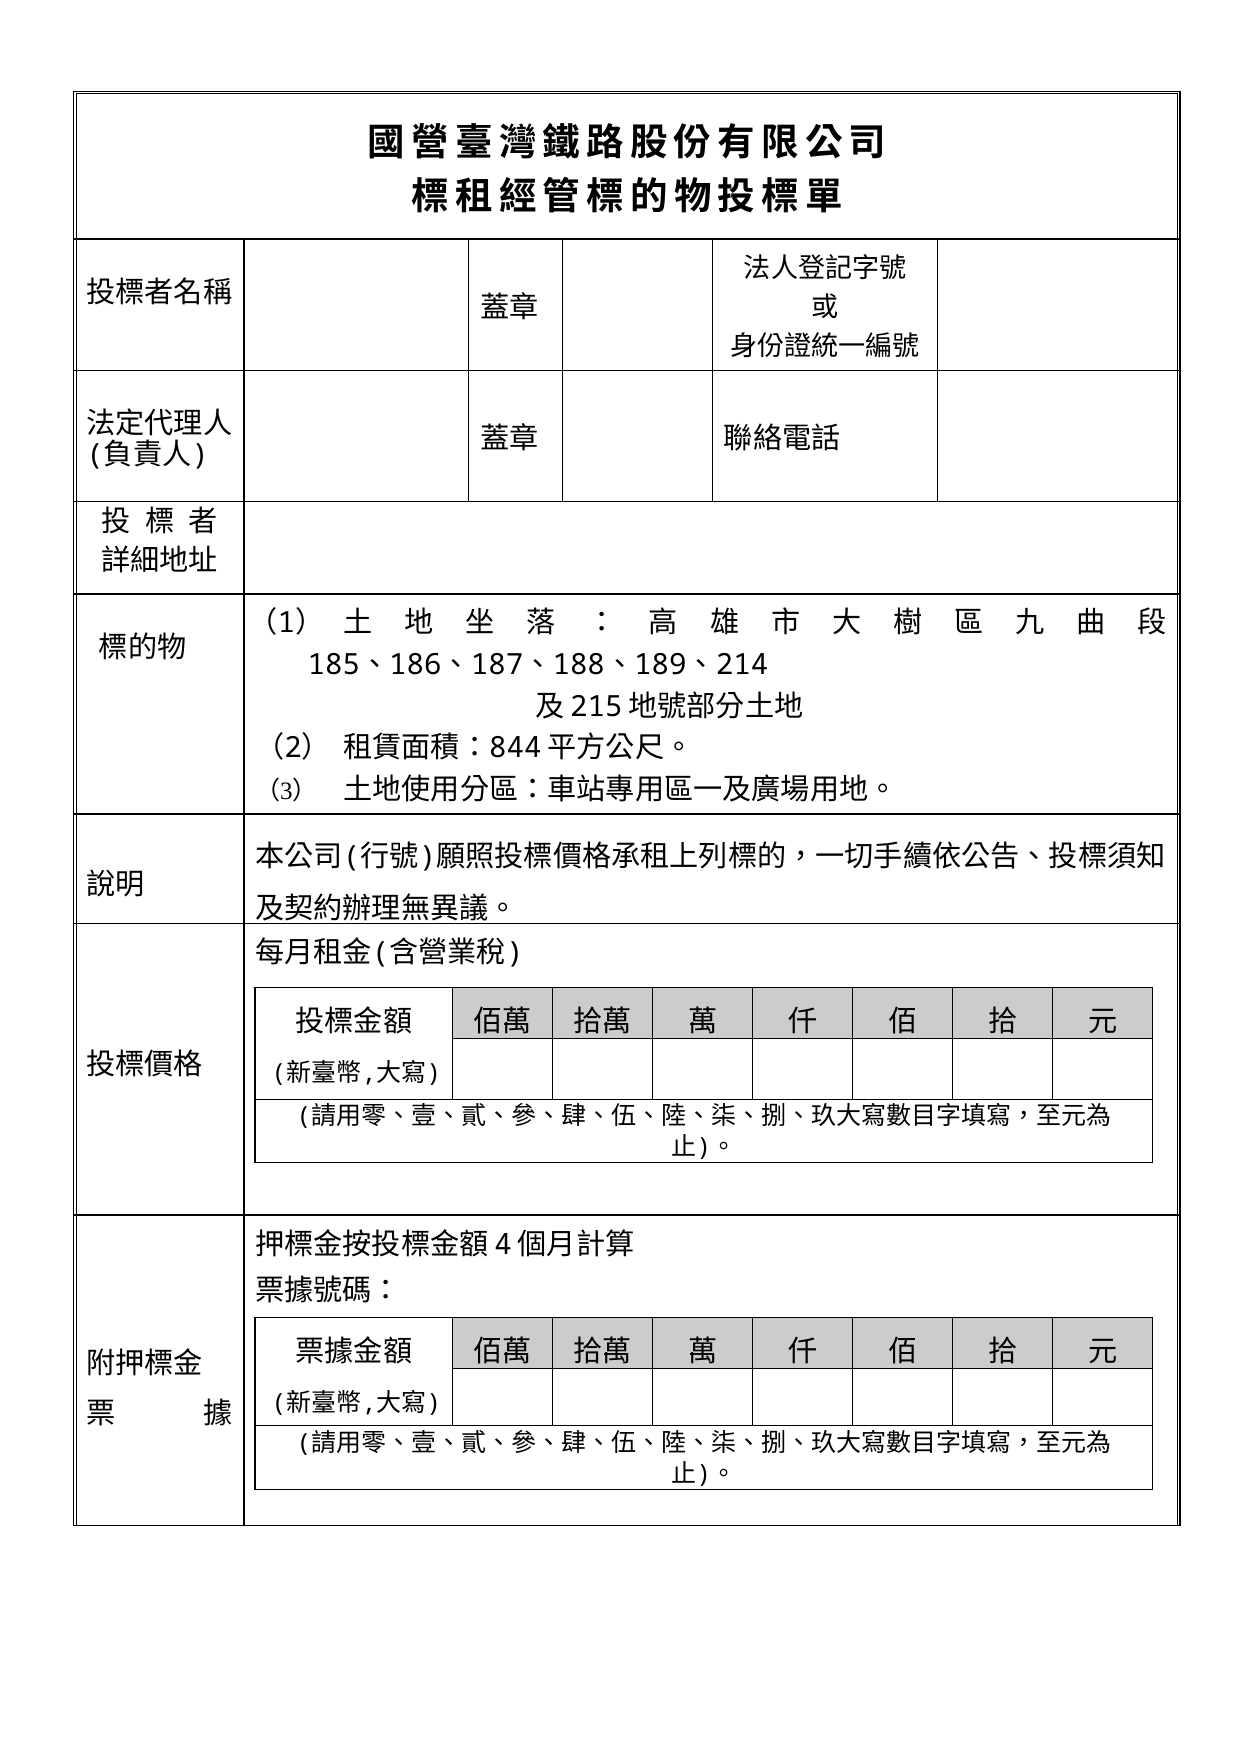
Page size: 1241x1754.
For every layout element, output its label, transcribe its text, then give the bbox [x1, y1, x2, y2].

table_cell [245, 371, 468, 501]
table_cell (請用零、壹、貳、參、肆、伍、陸、柒、捌、玖大寫數目字填寫，至元為止)。 [256, 1426, 1152, 1489]
table_cell 聯絡電話 [713, 371, 937, 501]
table_cell [553, 1039, 652, 1098]
table_cell 蓋章 [469, 240, 562, 370]
table_header 萬 [653, 1318, 752, 1368]
table_cell 土地坐落：高雄市大樹區九曲段185、186、187、188、189、214 及215地號部分土地 租賃面積：844平方公尺。 土地使用分區：車站專用區一及廣場用地。 [245, 595, 1177, 813]
table_header 佰 [853, 1318, 952, 1368]
table_cell [553, 1369, 652, 1425]
table_cell [563, 371, 712, 501]
table_cell 標的物 [77, 595, 243, 813]
table_header 元 [1053, 1318, 1152, 1368]
table_cell [1053, 1039, 1152, 1098]
table_cell [953, 1039, 1052, 1098]
table_cell [653, 1039, 752, 1098]
table_cell (請用零、壹、貳、參、肆、伍、陸、柒、捌、玖大寫數目字填寫，至元為止)。 [256, 1100, 1152, 1162]
table_cell 投 標 者 詳細地址 [77, 502, 243, 593]
table_cell [753, 1039, 852, 1098]
table_header 仟 [753, 1318, 852, 1368]
table_cell 法定代理人(負責人) 姓名 [77, 371, 243, 501]
table_header 佰 [853, 988, 952, 1038]
table_header 拾 [953, 988, 1052, 1038]
table_cell 法人登記字號 或 身份證統一編號 [713, 240, 937, 370]
table_cell 投標價格 [77, 924, 243, 1214]
table_cell 蓋章 [469, 371, 562, 501]
table_header 元 [1053, 988, 1152, 1038]
table_cell [853, 1369, 952, 1425]
table_header 佰萬 [453, 988, 552, 1038]
table_cell [853, 1039, 952, 1098]
table_header 拾萬 [553, 988, 652, 1038]
table_cell [245, 502, 1177, 593]
table_cell [245, 240, 468, 370]
table_cell 本公司(行號)願照投標價格承租上列標的，一切手續依公告、投標須知及契約辦理無異議。 [245, 815, 1177, 922]
table_cell [938, 371, 1177, 501]
table_cell 附押標金 票 據 [77, 1216, 243, 1525]
table_cell [653, 1369, 752, 1425]
table_header 國營臺灣鐵路股份有限公司 標租經管標的物投標單 [77, 94, 1177, 238]
table_header 拾 [953, 1318, 1052, 1368]
table_header 投標金額 (新臺幣,大寫) [256, 988, 452, 1098]
table_cell [938, 240, 1177, 370]
table_cell 每月租金(含營業稅) [245, 924, 1177, 1214]
table_header 佰萬 [453, 1318, 552, 1368]
table_cell [953, 1369, 1052, 1425]
table_cell [1053, 1369, 1152, 1425]
table_cell [453, 1039, 552, 1098]
table_cell 押標金按投標金額4個月計算 票據號碼： [245, 1216, 1177, 1525]
table_cell [753, 1369, 852, 1425]
table_header 萬 [653, 988, 752, 1038]
table_cell 投標者名稱 [77, 240, 243, 370]
table_header 拾萬 [553, 1318, 652, 1368]
table_cell 說明 [77, 815, 243, 922]
table_header 票據金額 (新臺幣,大寫) [256, 1318, 452, 1425]
table_header 仟 [753, 988, 852, 1038]
table_cell [453, 1369, 552, 1425]
table_cell [563, 240, 712, 370]
